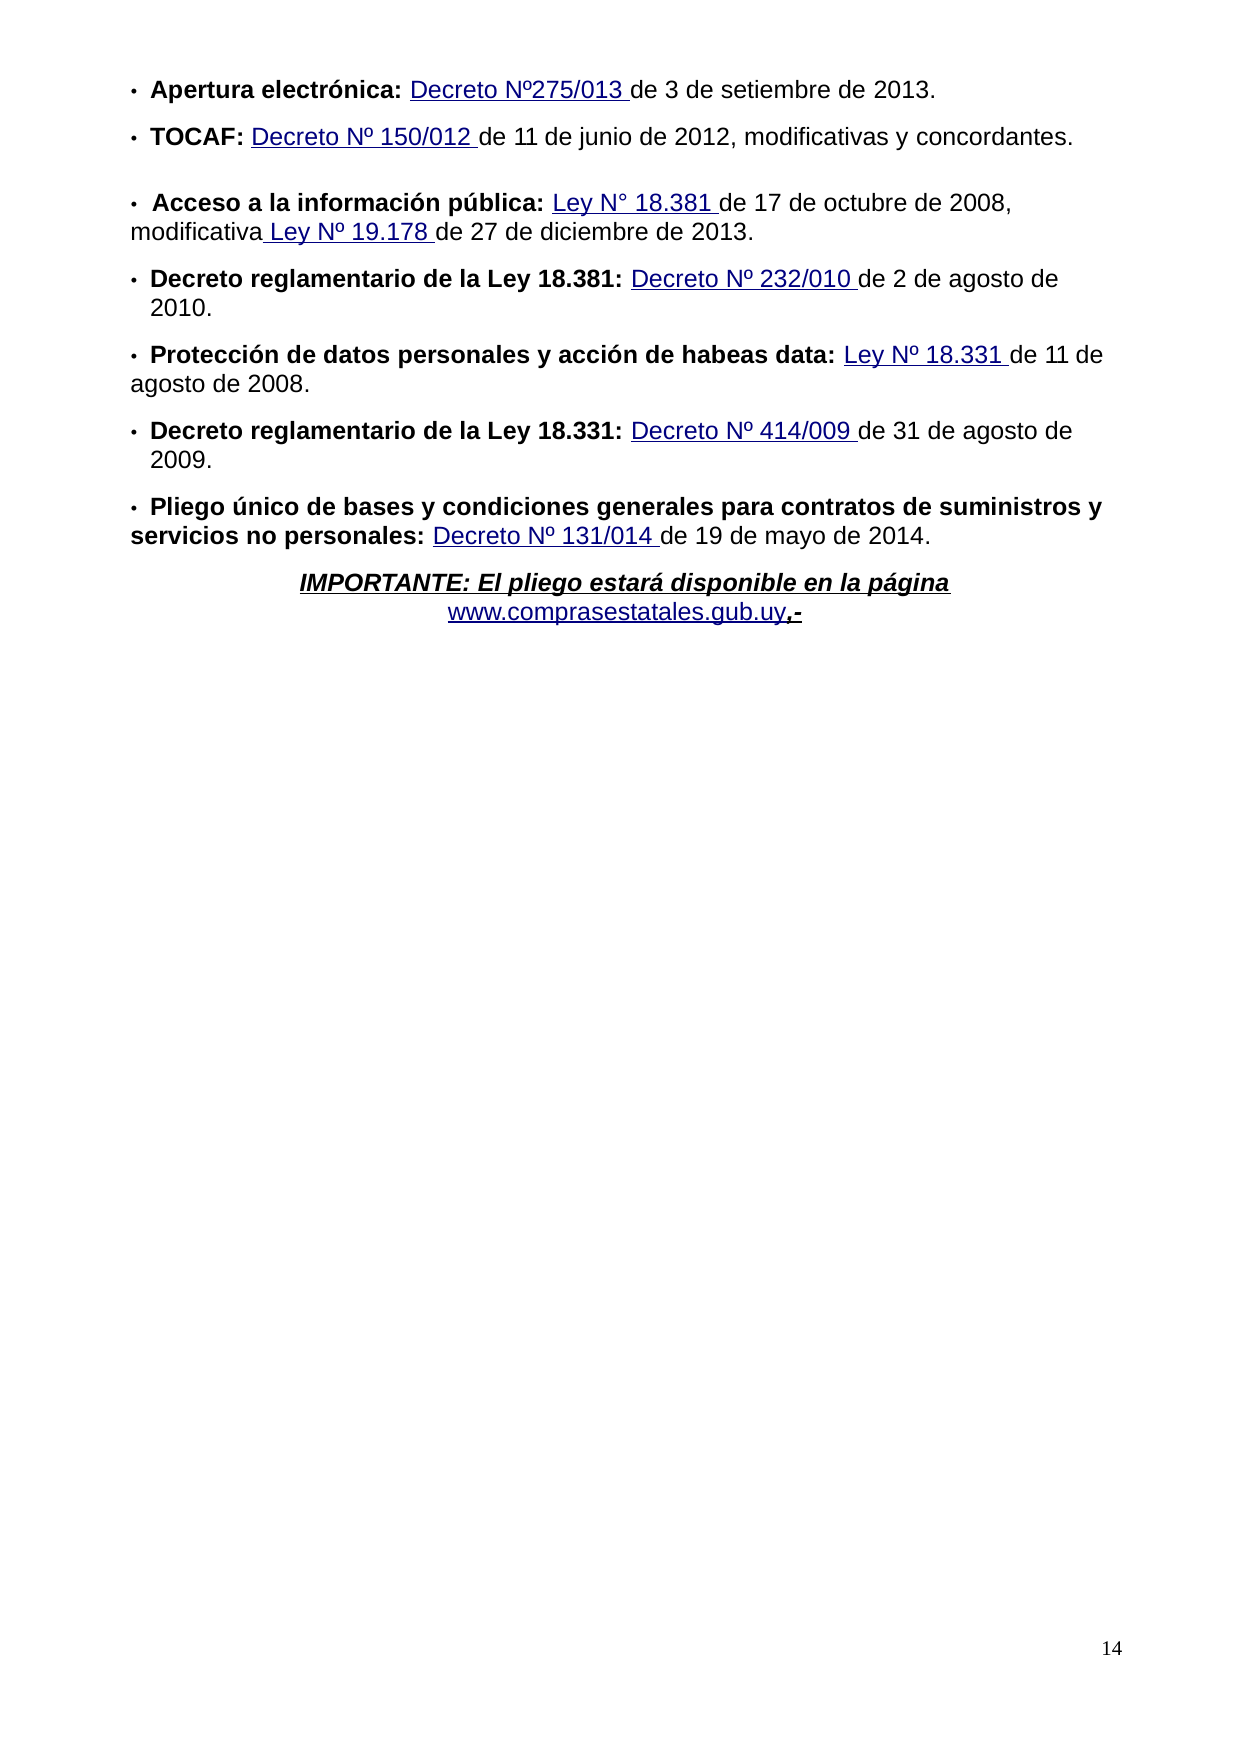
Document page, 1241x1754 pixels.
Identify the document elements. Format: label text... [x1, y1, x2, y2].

list Apertura electrónica: Decreto Nº275/013 de 3 de setiembre de 2013. [130, 75, 1122, 104]
text IMPORTANTE: El pliego estará disponible en la página www.comprasestatales.gub.uy,- [130, 567, 1122, 626]
list Decreto reglamentario de la Ley 18.381: Decreto Nº 232/010 de 2 de agosto de 2010. [130, 264, 1122, 322]
list Decreto reglamentario de la Ley 18.331: Decreto Nº 414/009 de 31 de agosto de 2009. [130, 416, 1122, 474]
list Protección de datos personales y acción de habeas data: Ley Nº 18.331 de 11 de agosto de 2008. [130, 339, 1107, 398]
list TOCAF: Decreto Nº 150/012 de 11 de junio de 2012, modificativas y concordantes. [130, 122, 1122, 151]
list Pliego único de bases y condiciones generales para contratos de suministros y servicios no personales: Decreto Nº 131/014 de 19 de mayo de 2014. [130, 492, 1106, 550]
list Acceso a la información pública: Ley N° 18.381 de 17 de octubre de 2008, modificativa Ley Nº 19.178 de 27 de diciembre de 2013. [130, 188, 1107, 246]
